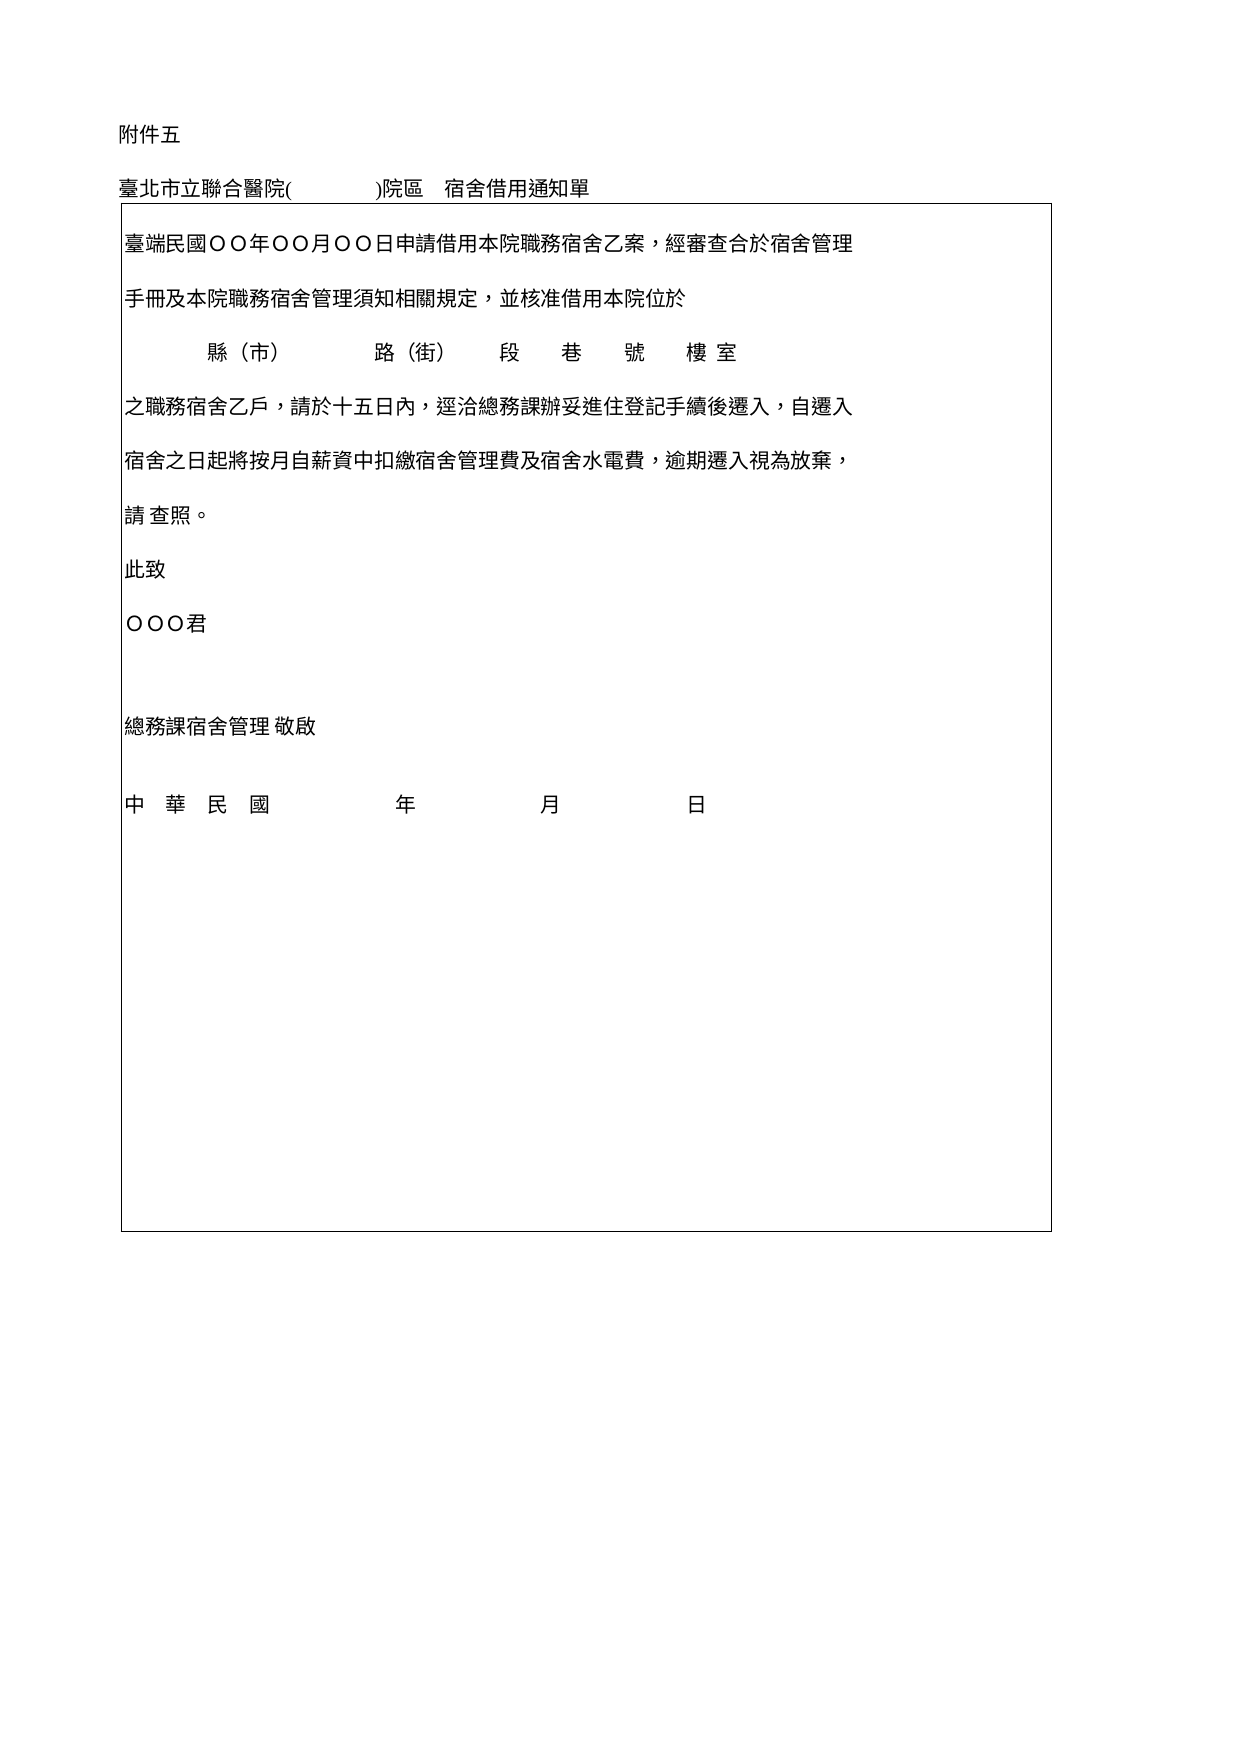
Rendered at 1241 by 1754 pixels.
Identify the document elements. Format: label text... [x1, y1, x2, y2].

text 附件五 [118, 118, 1122, 148]
table_header 臺端民國ＯＯ年ＯＯ月ＯＯ日申請借用本院職務宿舍乙案，經審查合於宿舍管理 手冊及本院職務宿舍管理須知相關規定，並核准借用本院位於 縣（市） 路（街） 段 巷 號 樓 室 之職務宿舍乙戶，請於十五日內，逕洽總務課辦妥進住登記手續後遷入，自遷入 宿舍之日起將按月自薪資中扣繳宿舍管理費及宿舍水電費，逾期遷入視為放棄， 請 查照。 此致 ＯＯＯ君 總務課宿舍管理 敬啟 中 華 民 國 年 月 日 [122, 204, 1051, 1231]
text 臺北市立聯合醫院( )院區 宿舍借用通知單 [118, 172, 1122, 203]
